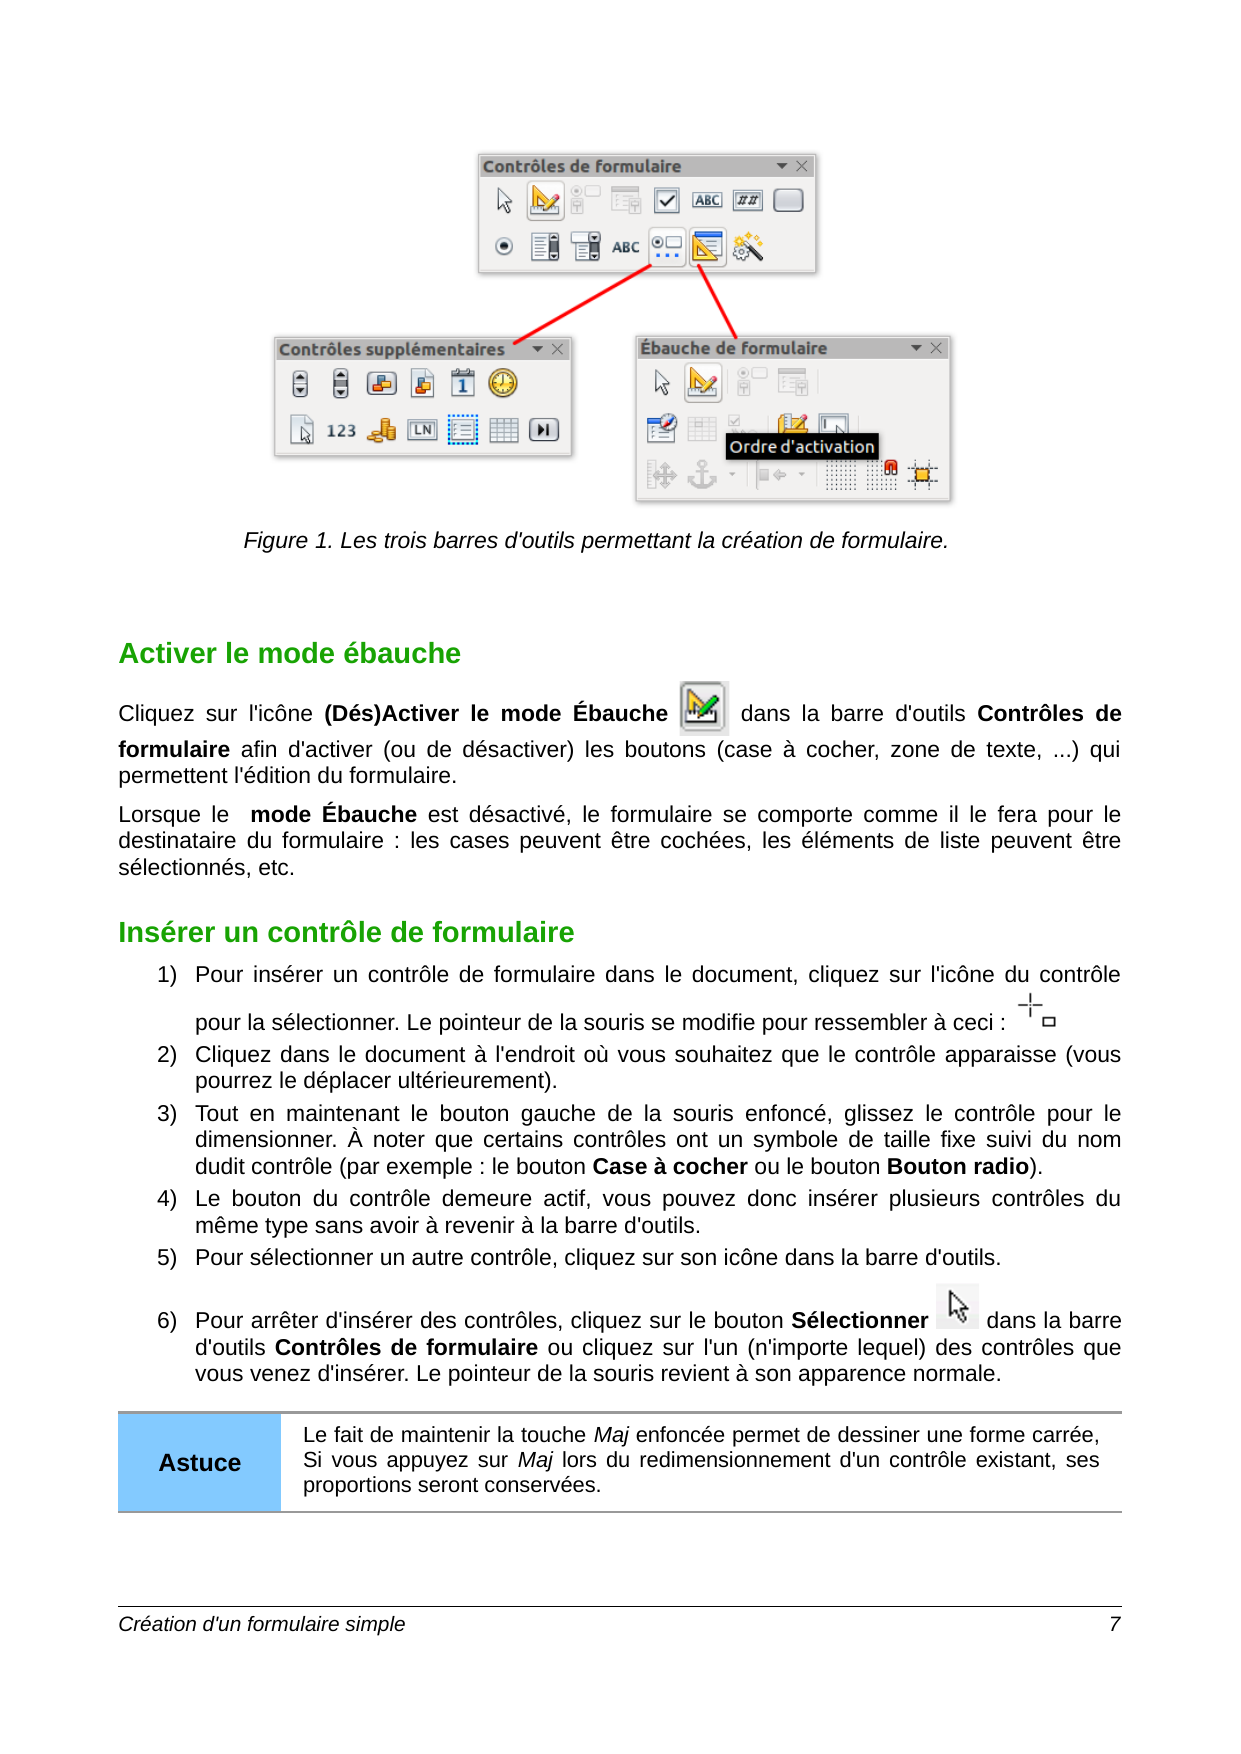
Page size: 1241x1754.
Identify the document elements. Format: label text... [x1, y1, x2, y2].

picture [679, 681, 730, 736]
subtitle Insérer un contrôle de formulaire [118, 916, 1122, 949]
list Tout en maintenant le bouton gauche de la souris enfoncé, glissez le contrôle pour le dimensionner. À noter que certains contrôles ont un symbole de taille fixe suivi du nom dudit contrôle (par exemple : le bouton Case à cocher ou le bouton Bouton radio). [177, 1100, 1122, 1179]
list Pour sélectionner un autre contrôle, cliquez sur son icône dans la barre d'outils. [177, 1244, 1122, 1271]
table_header Astuce [118, 1414, 281, 1511]
text Cliquez sur l'icône (Dés)Activer le mode Ébauche dans la barre d'outils Contrôles de formulaire afin d'activer (ou de désactiver) les boutons (case à cocher, zone de texte, ...) qui permettent l'édition du formulaire. [118, 682, 1122, 788]
list Pour arrêter d'insérer des contrôles, cliquez sur le bouton Sélectionner dans la barre d'outils Contrôles de formulaire ou cliquez sur l'un (n'importe lequel) des contrôles que vous venez d'insérer. Le pointeur de la souris revient à son apparence normale. [177, 1283, 1122, 1386]
list Le bouton du contrôle demeure actif, vous pouvez donc insérer plusieurs contrôles du même type sans avoir à revenir à la barre d'outils. [177, 1185, 1122, 1238]
picture [1012, 987, 1058, 1030]
list Cliquez dans le document à l'endroit où vous souhaitez que le contrôle apparaisse (vous pourrez le déplacer ultérieurement). [177, 1041, 1122, 1094]
picture [936, 1283, 980, 1329]
subtitle Activer le mode ébauche [118, 636, 1122, 669]
list Pour insérer un contrôle de formulaire dans le document, cliquez sur l'icône du contrôle pour la sélectionner. Le pointeur de la souris se modifie pour ressembler à ceci : [177, 961, 1122, 1035]
table_header Le fait de maintenir la touche Maj enfoncée permet de dessiner une forme carrée, Si vous appuyez sur Maj lors du redimensionnement d'un contrôle existant, ses proportions seront conservées. [281, 1414, 1122, 1511]
text Figure 1. Les trois barres d'outils permettant la création de formulaire. [243, 527, 997, 553]
text Lorsque le mode Ébauche est désactivé, le formulaire se comporte comme il le fera pour le destinataire du formulaire : les cases peuvent être cochées, les éléments de liste peuvent être sélectionnés, etc. [118, 801, 1122, 880]
picture [243, 118, 997, 527]
